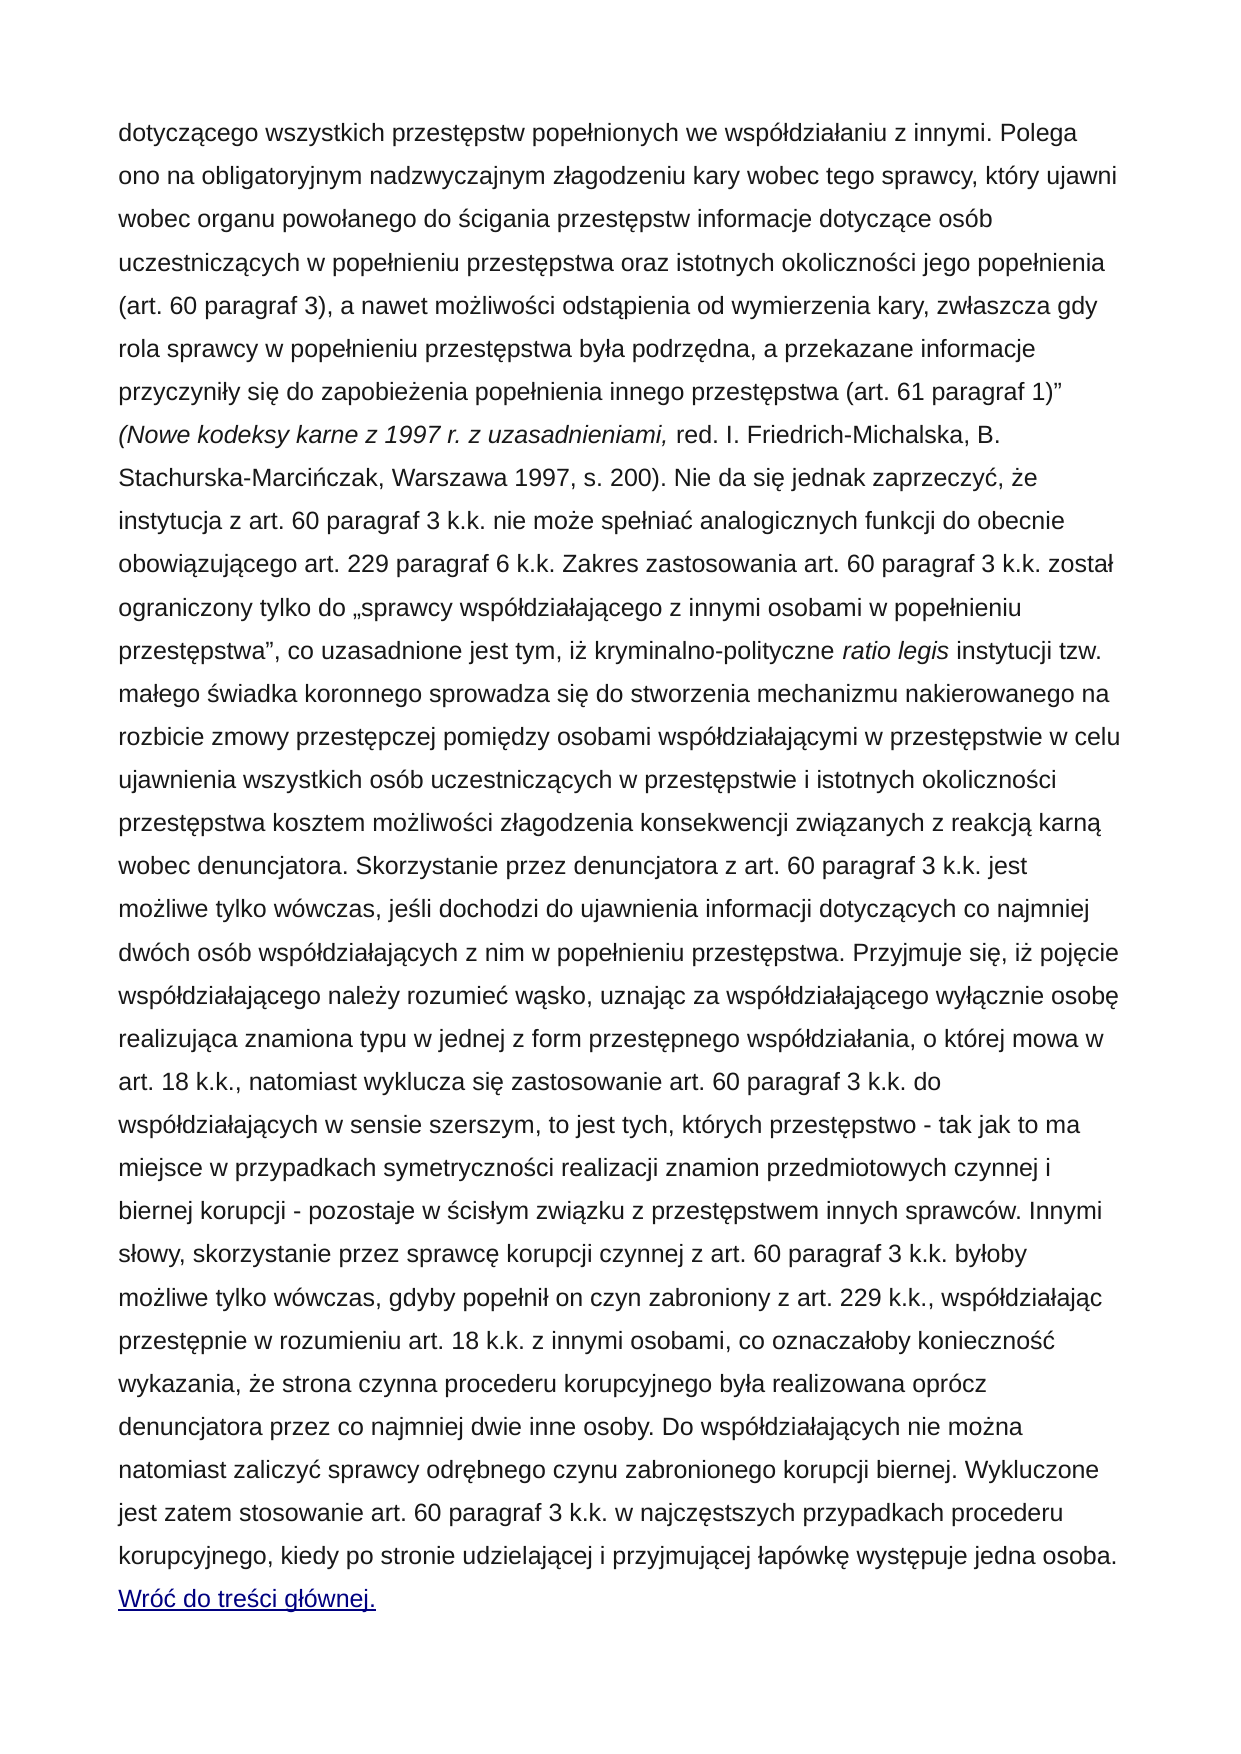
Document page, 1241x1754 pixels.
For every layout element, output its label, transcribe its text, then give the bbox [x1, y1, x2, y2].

text dotyczącego wszystkich przestępstw popełnionych we współdziałaniu z innymi. Polega ono na obligatoryjnym nadzwyczajnym złagodzeniu kary wobec tego sprawcy, który ujawni wobec organu powołanego do ścigania przestępstw informacje dotyczące osób uczestniczących w popełnieniu przestępstwa oraz istotnych okoliczności jego popełnienia (art. 60 paragraf 3), a nawet możliwości odstąpienia od wymierzenia kary, zwłaszcza gdy rola sprawcy w popełnieniu przestępstwa była podrzędna, a przekazane informacje przyczyniły się do zapobieżenia popełnienia innego przestępstwa (art. 61 paragraf 1)” (Nowe kodeksy karne z 1997 r. z uzasadnieniami, red. I. Friedrich-Michalska, B. Stachurska-Marcińczak, Warszawa 1997, s. 200). Nie da się jednak zaprzeczyć, że instytucja z art. 60 paragraf 3 k.k. nie może spełniać analogicznych funkcji do obecnie obowiązującego art. 229 paragraf 6 k.k. Zakres zastosowania art. 60 paragraf 3 k.k. został ograniczony tylko do „sprawcy współdziałającego z innymi osobami w popełnieniu przestępstwa”, co uzasadnione jest tym, iż kryminalno-polityczne ratio legis instytucji tzw. małego świadka koronnego sprowadza się do stworzenia mechanizmu nakierowanego na rozbicie zmowy przestępczej pomiędzy osobami współdziałającymi w przestępstwie w celu ujawnienia wszystkich osób uczestniczących w przestępstwie i istotnych okoliczności przestępstwa kosztem możliwości złagodzenia konsekwencji związanych z reakcją karną wobec denuncjatora. Skorzystanie przez denuncjatora z art. 60 paragraf 3 k.k. jest możliwe tylko wówczas, jeśli dochodzi do ujawnienia informacji dotyczących co najmniej dwóch osób współdziałających z nim w popełnieniu przestępstwa. Przyjmuje się, iż pojęcie współdziałającego należy rozumieć wąsko, uznając za współdziałającego wyłącznie osobę realizująca znamiona typu w jednej z form przestępnego współdziałania, o której mowa w art. 18 k.k., natomiast wyklucza się zastosowanie art. 60 paragraf 3 k.k. do współdziałających w sensie szerszym, to jest tych, których przestępstwo - tak jak to ma miejsce w przypadkach symetryczności realizacji znamion przedmiotowych czynnej i biernej korupcji - pozostaje w ścisłym związku z przestępstwem innych sprawców. Innymi słowy, skorzystanie przez sprawcę korupcji czynnej z art. 60 paragraf 3 k.k. byłoby możliwe tylko wówczas, gdyby popełnił on czyn zabroniony z art. 229 k.k., współdziałając przestępnie w rozumieniu art. 18 k.k. z innymi osobami, co oznaczałoby konieczność wykazania, że strona czynna procederu korupcyjnego była realizowana oprócz denuncjatora przez co najmniej dwie inne osoby. Do współdziałających nie można natomiast zaliczyć sprawcy odrębnego czynu zabronionego korupcji biernej. Wykluczone jest zatem stosowanie art. 60 paragraf 3 k.k. w najczęstszych przypadkach procederu korupcyjnego, kiedy po stronie udzielającej i przyjmującej łapówkę występuje jedna osoba. Wróć do treści głównej. [118, 118, 1122, 1613]
